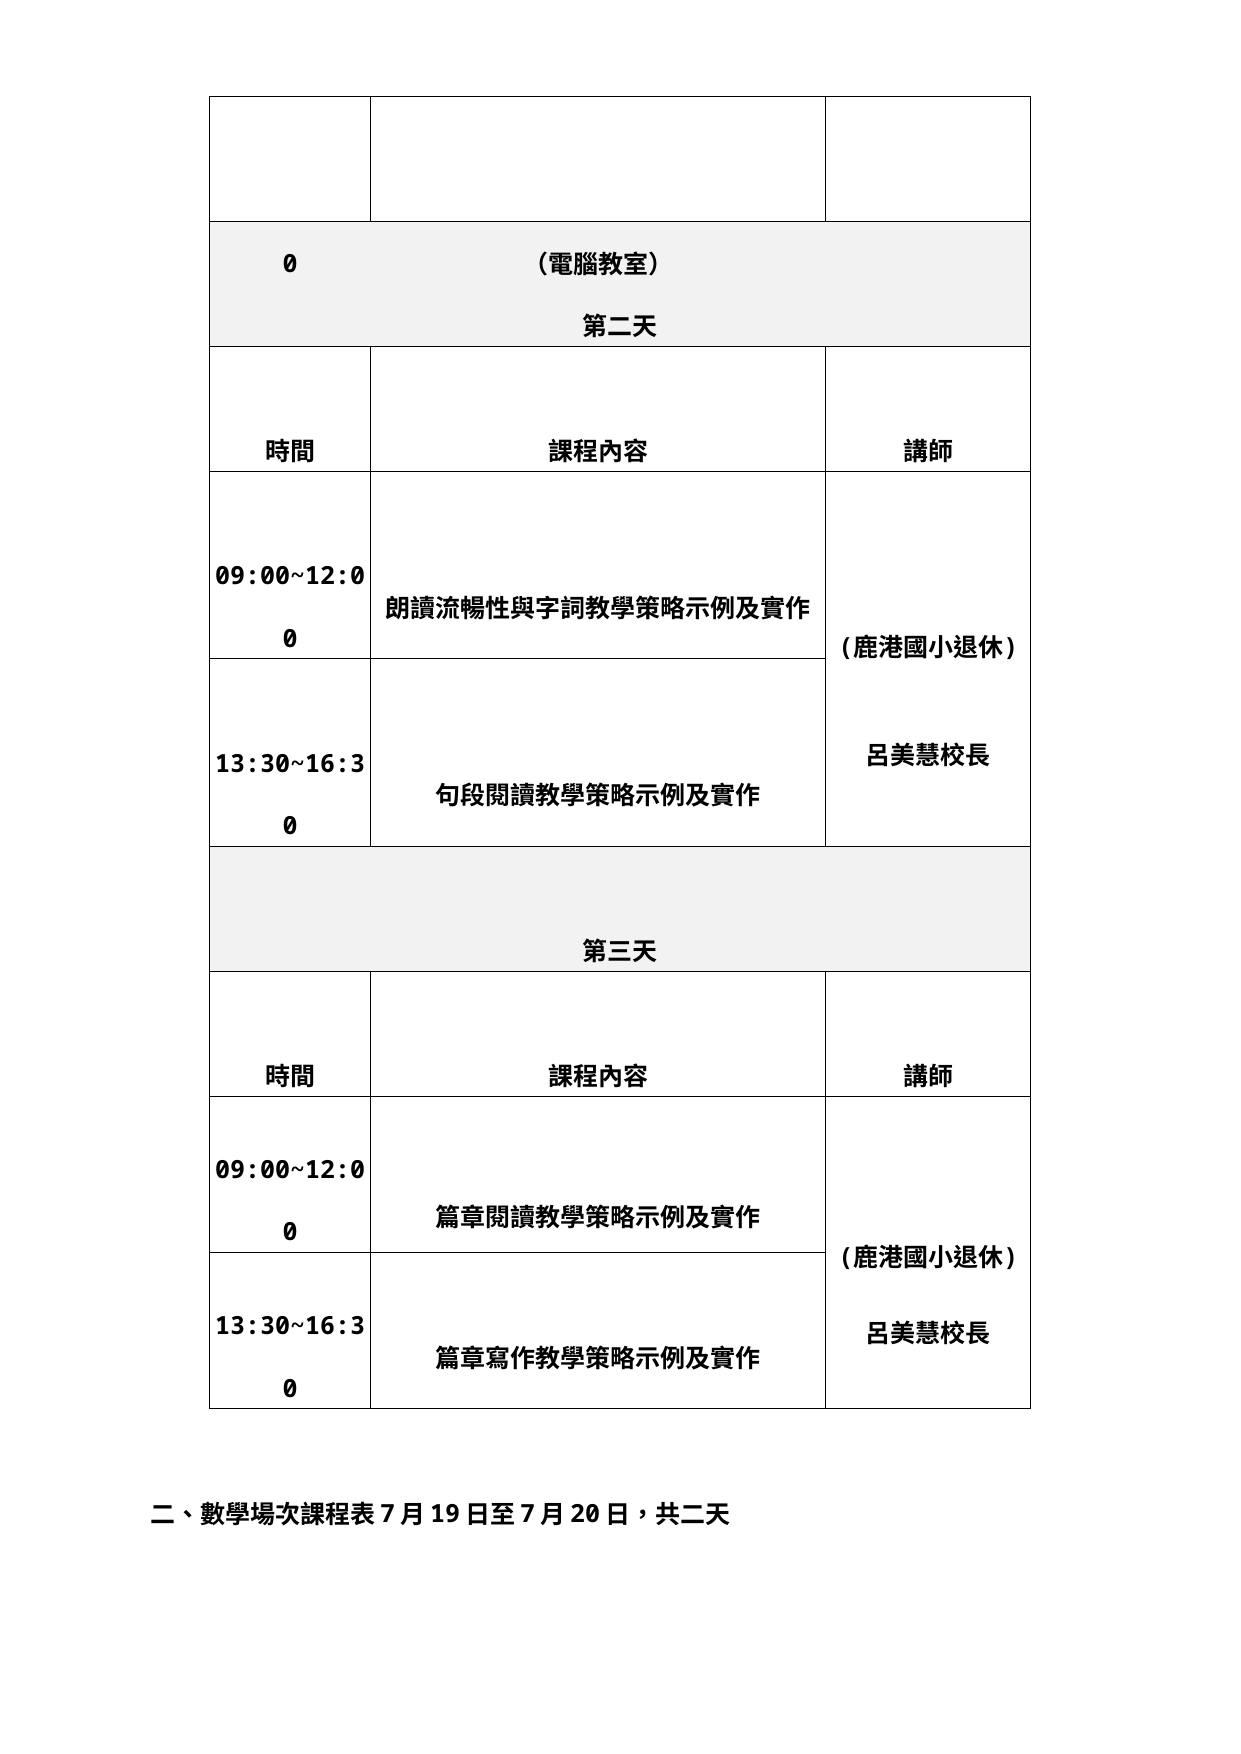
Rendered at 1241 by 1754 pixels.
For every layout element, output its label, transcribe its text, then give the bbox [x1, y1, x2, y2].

text 二、數學場次課程表7月19日至7月20日，共二天 [75, 1471, 1165, 1533]
table_cell [826, 97, 1030, 221]
table_cell 13:30~16:30 [210, 659, 370, 846]
table_cell 朗讀流暢性與字詞教學策略示例及實作 [371, 472, 825, 658]
table_cell 句段閱讀教學策略示例及實作 [371, 659, 825, 846]
table_cell 講師 [826, 347, 1030, 471]
table_cell 課程內容 [371, 972, 825, 1096]
table_cell 課程內容 [371, 347, 825, 471]
table_cell 講師 [826, 972, 1030, 1096]
table_cell 學習診斷、課程規劃與教學設計 （電腦教室） [371, 97, 825, 221]
table_cell 13:30~16:30 [210, 97, 370, 221]
table_cell 時間 [210, 347, 370, 471]
table_cell 第二天 [210, 222, 1030, 346]
table_cell 時間 [210, 972, 370, 1096]
table_cell 09:00~12:00 [210, 1097, 370, 1252]
table_cell 第三天 [210, 847, 1030, 971]
table_cell (鹿港國小退休) 呂美慧校長 [826, 472, 1030, 846]
table_cell (鹿港國小退休) 呂美慧校長 [826, 1097, 1030, 1408]
table_cell 13:30~16:30 [210, 1253, 370, 1408]
table_cell 篇章閱讀教學策略示例及實作 [371, 1097, 825, 1252]
table_cell 09:00~12:00 [210, 472, 370, 658]
table_cell 篇章寫作教學策略示例及實作 [371, 1253, 825, 1408]
